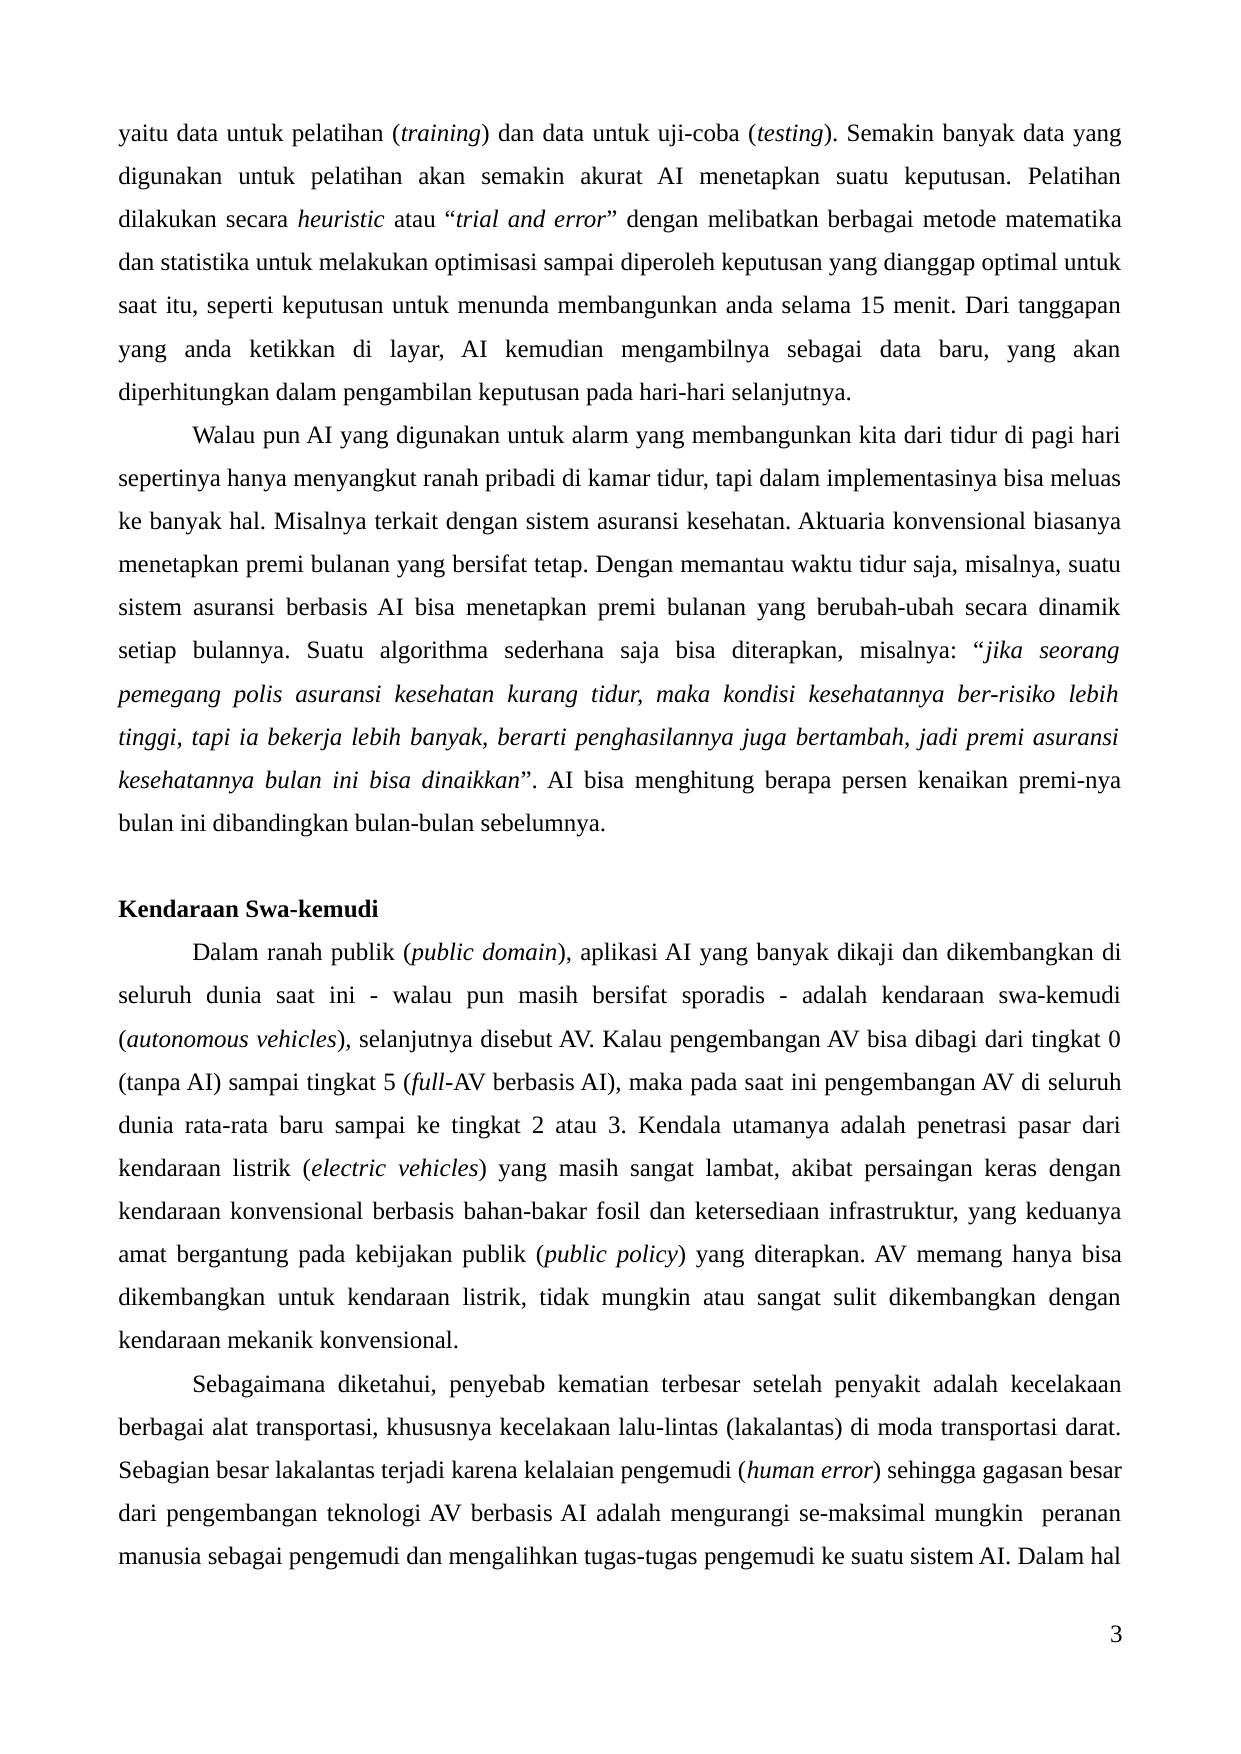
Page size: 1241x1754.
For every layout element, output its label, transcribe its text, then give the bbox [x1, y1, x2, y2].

text yaitu data untuk pelatihan (training) dan data untuk uji-coba (testing). Semakin banyak data yang digunakan untuk pelatihan akan semakin akurat AI menetapkan suatu keputusan. Pelatihan dilakukan secara heuristic atau “trial and error” dengan melibatkan berbagai metode matematika dan statistika untuk melakukan optimisasi sampai diperoleh keputusan yang dianggap optimal untuk saat itu, seperti keputusan untuk menunda membangunkan anda selama 15 menit. Dari tanggapan yang anda ketikkan di layar, AI kemudian mengambilnya sebagai data baru, yang akan diperhitungkan dalam pengambilan keputusan pada hari-hari selanjutnya. [118, 118, 1122, 406]
text Sebagaimana diketahui, penyebab kematian terbesar setelah penyakit adalah kecelakaan berbagai alat transportasi, khususnya kecelakaan lalu-lintas (lakalantas) di moda transportasi darat. Sebagian besar lakalantas terjadi karena kelalaian pengemudi (human error) sehingga gagasan besar dari pengembangan teknologi AV berbasis AI adalah mengurangi se-maksimal mungkin peranan manusia sebagai pengemudi dan mengalihkan tugas-tugas pengemudi ke suatu sistem AI. Dalam hal [118, 1369, 1122, 1570]
text Dalam ranah publik (public domain), aplikasi AI yang banyak dikaji dan dikembangkan di seluruh dunia saat ini - walau pun masih bersifat sporadis - adalah kendaraan swa-kemudi (autonomous vehicles), selanjutnya disebut AV. Kalau pengembangan AV bisa dibagi dari tingkat 0 (tanpa AI) sampai tingkat 5 (full-AV berbasis AI), maka pada saat ini pengembangan AV di seluruh dunia rata-rata baru sampai ke tingkat 2 atau 3. Kendala utamanya adalah penetrasi pasar dari kendaraan listrik (electric vehicles) yang masih sangat lambat, akibat persaingan keras dengan kendaraan konvensional berbasis bahan-bakar fosil dan ketersediaan infrastruktur, yang keduanya amat bergantung pada kebijakan publik (public policy) yang diterapkan. AV memang hanya bisa dikembangkan untuk kendaraan listrik, tidak mungkin atau sangat sulit dikembangkan dengan kendaraan mekanik konvensional. [118, 937, 1122, 1354]
text Walau pun AI yang digunakan untuk alarm yang membangunkan kita dari tidur di pagi hari sepertinya hanya menyangkut ranah pribadi di kamar tidur, tapi dalam implementasinya bisa meluas ke banyak hal. Misalnya terkait dengan sistem asuransi kesehatan. Aktuaria konvensional biasanya menetapkan premi bulanan yang bersifat tetap. Dengan memantau waktu tidur saja, misalnya, suatu sistem asuransi berbasis AI bisa menetapkan premi bulanan yang berubah-ubah secara dinamik setiap bulannya. Suatu algorithma sederhana saja bisa diterapkan, misalnya: “jika seorang pemegang polis asuransi kesehatan kurang tidur, maka kondisi kesehatannya ber-risiko lebih tinggi, tapi ia bekerja lebih banyak, berarti penghasilannya juga bertambah, jadi premi asuransi kesehatannya bulan ini bisa dinaikkan”. AI bisa menghitung berapa persen kenaikan premi-nya bulan ini dibandingkan bulan-bulan sebelumnya. [118, 420, 1122, 837]
text Kendaraan Swa-kemudi [118, 894, 1122, 923]
